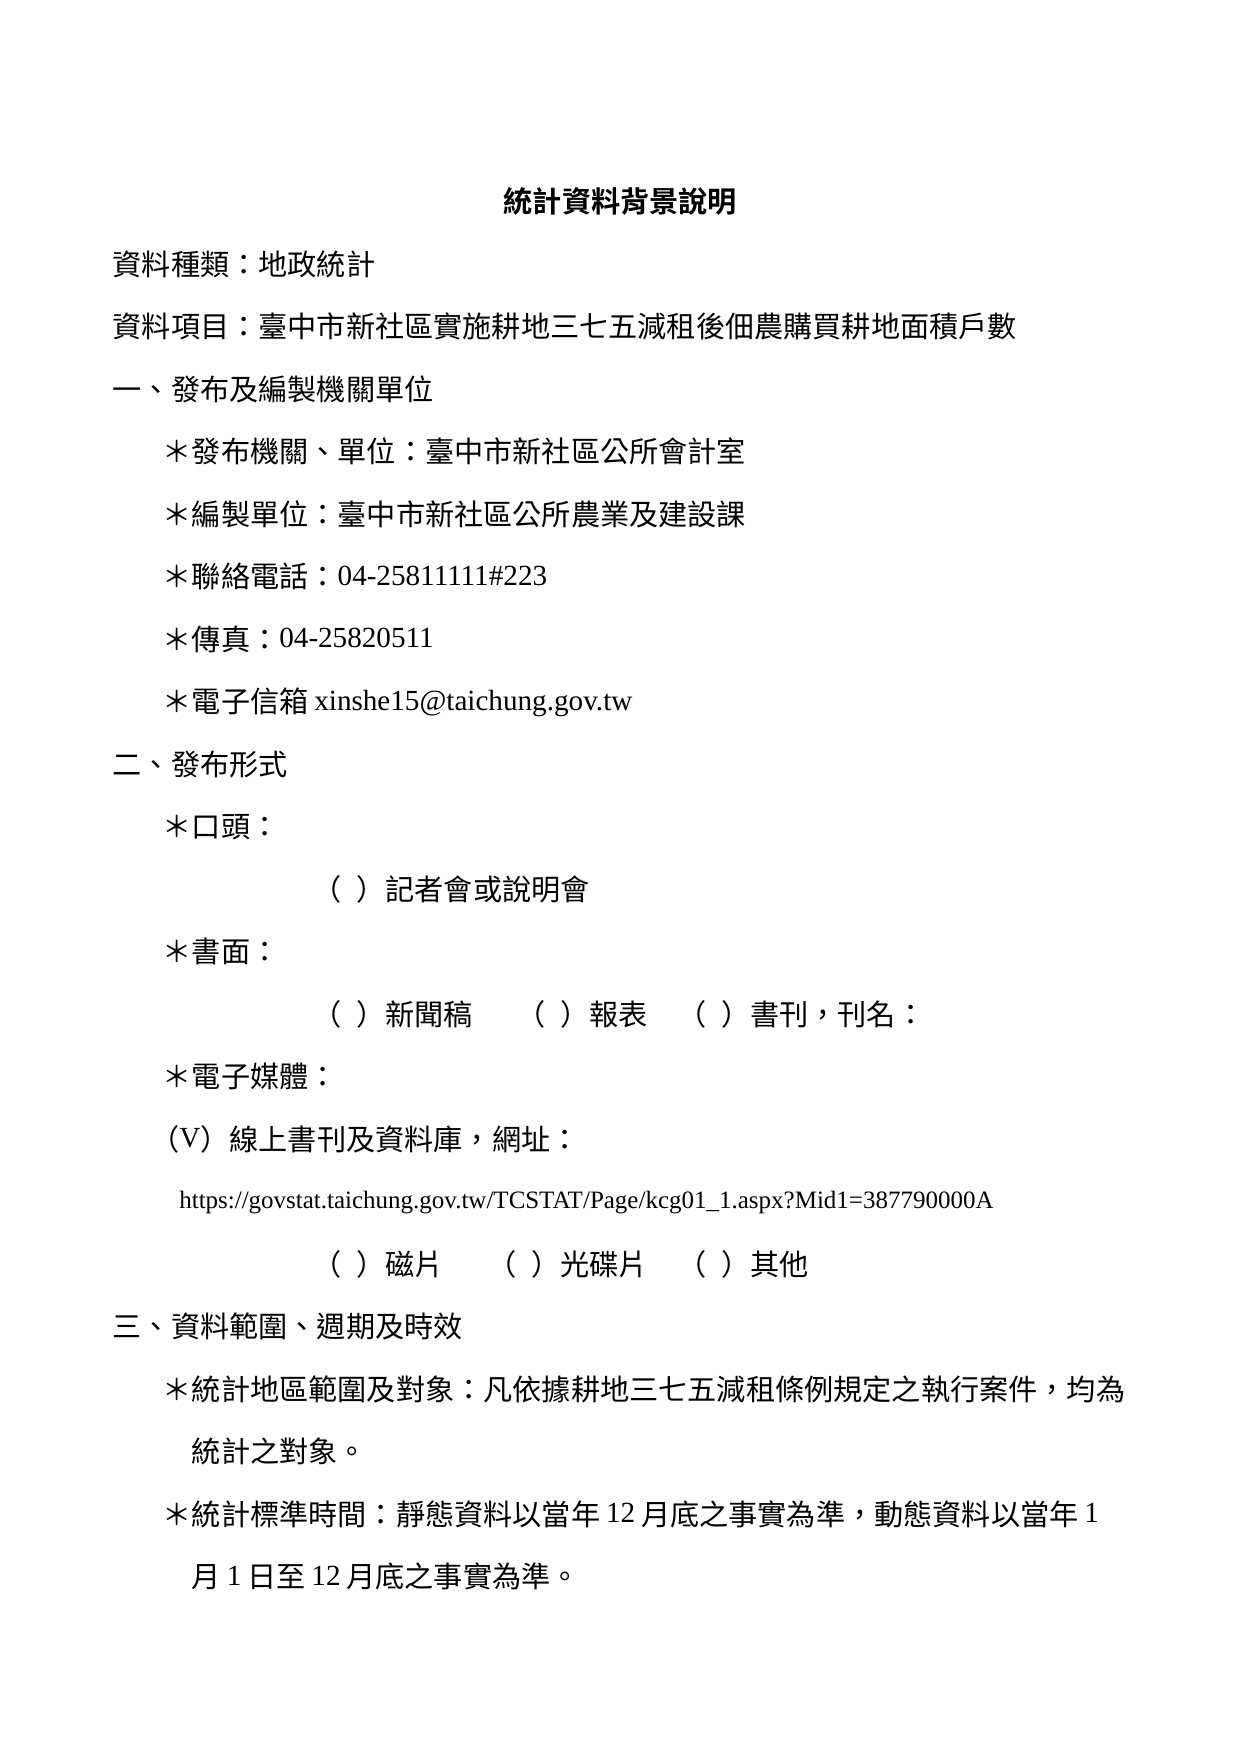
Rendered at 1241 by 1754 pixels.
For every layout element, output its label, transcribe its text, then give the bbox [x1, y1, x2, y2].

text ＊編製單位：臺中市新社區公所農業及建設課 [162, 471, 1128, 533]
text （ ）新聞稿 （ ）報表 （ ）書刊，刊名： [312, 971, 1128, 1033]
text 三、資料範圍、週期及時效 [112, 1283, 1128, 1346]
text ＊聯絡電話：04-25811111#223 [162, 533, 1128, 596]
text （ ）記者會或說明會 [312, 846, 1128, 908]
text ＊傳真：04-25820511 [162, 596, 1128, 658]
text ＊統計標準時間：靜態資料以當年12月底之事實為準，動態資料以當年1月1日至12月底之事實為準。 [162, 1471, 1128, 1596]
text ＊電子媒體： [162, 1033, 1128, 1096]
text 統計資料背景說明 [112, 158, 1128, 221]
text ＊發布機關、單位：臺中市新社區公所會計室 [162, 408, 1128, 471]
text ＊電子信箱xinshe15@taichung.gov.tw [162, 658, 1128, 721]
text ＊書面： [162, 908, 1128, 971]
text 資料種類：地政統計 [112, 221, 1128, 283]
text （V）線上書刊及資料庫，網址： https://govstat.taichung.gov.tw/TCSTAT/Page/kcg01_1.aspx?Mid1=387790000A [150, 1096, 1128, 1221]
text ＊統計地區範圍及對象：凡依據耕地三七五減租條例規定之執行案件，均為統計之對象。 [162, 1346, 1128, 1471]
text （ ）磁片 （ ）光碟片 （ ）其他 [312, 1221, 1128, 1283]
text 二、發布形式 [112, 721, 1128, 783]
text 資料項目：臺中市新社區實施耕地三七五減租後佃農購買耕地面積戶數 [112, 283, 1128, 346]
text 一、發布及編製機關單位 [112, 346, 1128, 408]
text ＊口頭： [162, 783, 1128, 846]
